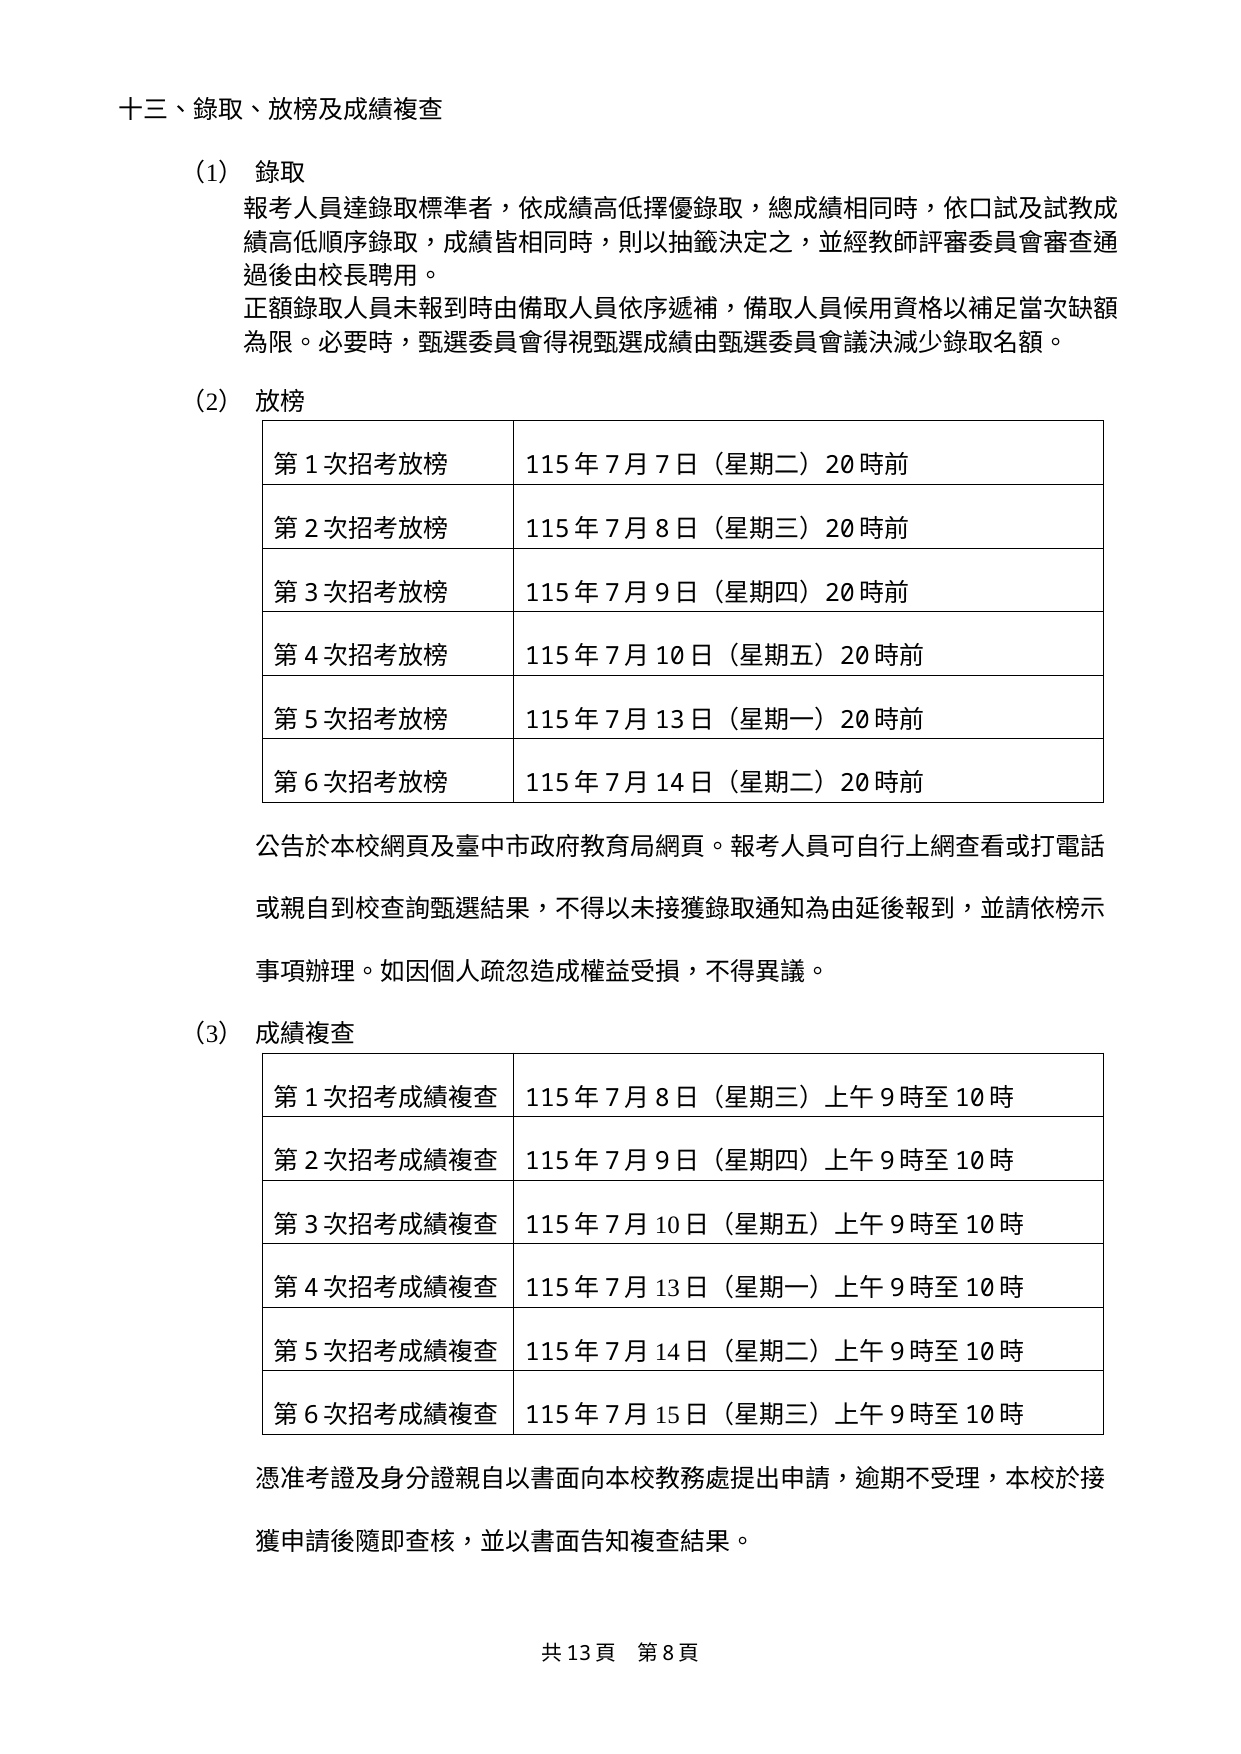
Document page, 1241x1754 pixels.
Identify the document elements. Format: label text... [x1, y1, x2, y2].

text 正額錄取人員未報到時由備取人員依序遞補，備取人員候用資格以補足當次缺額為限。必要時，甄選委員會得視甄選成績由甄選委員會議決減少錄取名額。 [243, 291, 1122, 358]
table_header 第1次招考成績複查 [263, 1054, 513, 1116]
list 放榜 [181, 358, 1122, 420]
table_header 第1次招考放榜 [263, 421, 513, 484]
table_cell 第6次招考成績複查 [263, 1371, 513, 1434]
table_cell 第3次招考成績複查 [263, 1181, 513, 1243]
table_header 115年7月8日（星期三）上午9時至10時 [514, 1054, 1103, 1116]
table_cell 第3次招考放榜 [263, 549, 513, 611]
table_header 115年7月7日（星期二）20時前 [514, 421, 1103, 484]
table_cell 第5次招考放榜 [263, 676, 513, 738]
table_cell 115年7月13日（星期一）上午9時至10時 [514, 1244, 1103, 1307]
table_cell 第2次招考放榜 [263, 485, 513, 547]
table_cell 115年7月9日（星期四）20時前 [514, 549, 1103, 611]
table_cell 115年7月8日（星期三）20時前 [514, 485, 1103, 547]
table_cell 第4次招考成績複查 [263, 1244, 513, 1307]
list 錄取 [181, 129, 1122, 191]
table_cell 115年7月10日（星期五）20時前 [514, 612, 1103, 674]
table_cell 115年7月15日（星期三）上午9時至10時 [514, 1371, 1103, 1434]
table_cell 第2次招考成績複查 [263, 1117, 513, 1180]
table_cell 第5次招考成績複查 [263, 1308, 513, 1370]
text 公告於本校網頁及臺中市政府教育局網頁。報考人員可自行上網查看或打電話或親自到校查詢甄選結果，不得以未接獲錄取通知為由延後報到，並請依榜示事項辦理。如因個人疏忽造成權益受損，不得異議。 [256, 803, 1122, 990]
table_cell 第4次招考放榜 [263, 612, 513, 674]
table_cell 115年7月13日（星期一）20時前 [514, 676, 1103, 738]
table_cell 115年7月14日（星期二）上午9時至10時 [514, 1308, 1103, 1370]
table_cell 第6次招考放榜 [263, 739, 513, 802]
list 成績複查 [181, 990, 1122, 1053]
table_cell 115年7月14日（星期二）20時前 [514, 739, 1103, 802]
text 報考人員達錄取標準者，依成績高低擇優錄取，總成績相同時，依口試及試教成績高低順序錄取，成績皆相同時，則以抽籤決定之，並經教師評審委員會審查通過後由校長聘用。 [243, 191, 1122, 291]
table_cell 115年7月9日（星期四）上午9時至10時 [514, 1117, 1103, 1180]
table_cell 115年7月10日（星期五）上午9時至10時 [514, 1181, 1103, 1243]
text 憑准考證及身分證親自以書面向本校教務處提出申請，逾期不受理，本校於接獲申請後隨即查核，並以書面告知複查結果。 [256, 1435, 1122, 1560]
text 十三、錄取、放榜及成績複查 [118, 66, 1122, 129]
